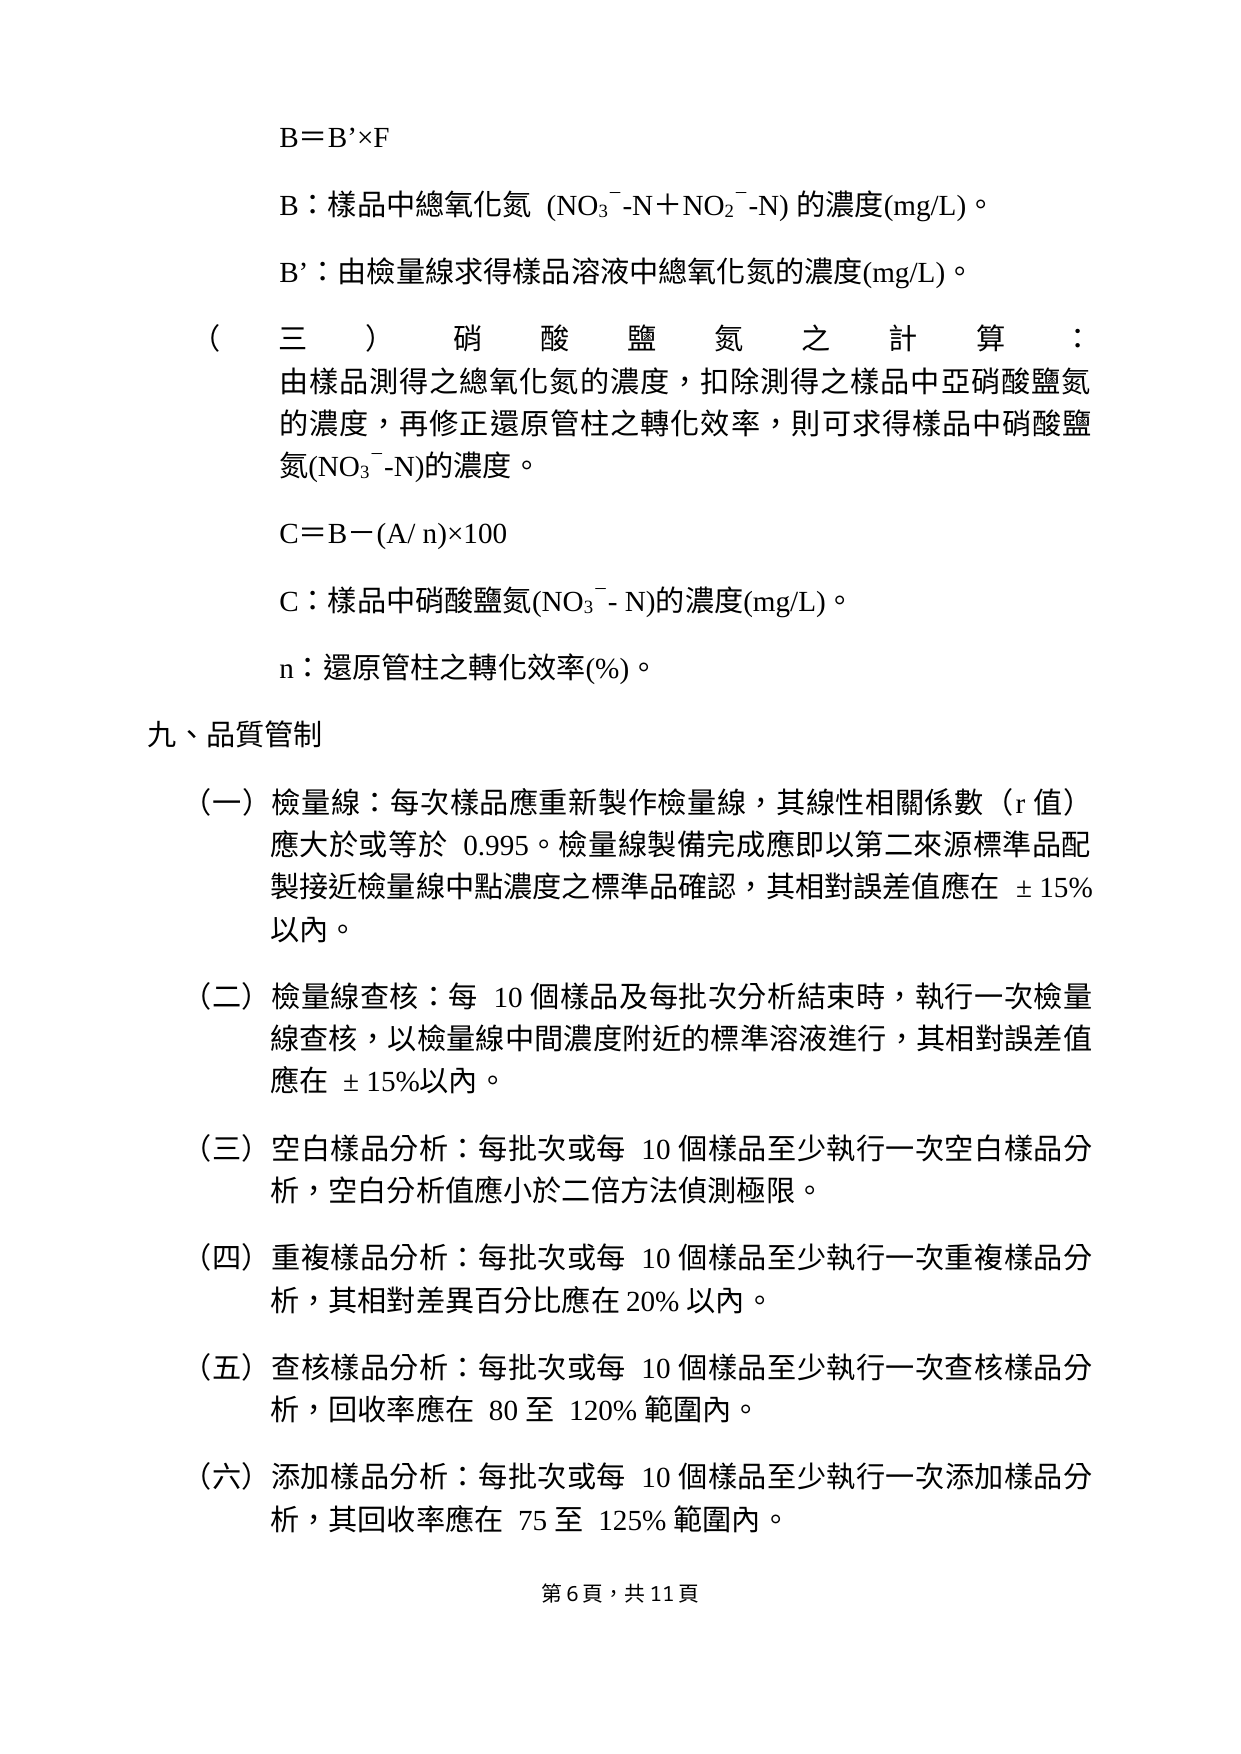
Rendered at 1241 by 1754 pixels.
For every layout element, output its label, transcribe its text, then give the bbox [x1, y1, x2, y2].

text n：還原管柱之轉化效率(%)。 [221, 644, 1092, 687]
text （二）檢量線查核：每 10 個樣品及每批次分析結束時，執行一次檢量線查核，以檢量線中間濃度附近的標準溶液進行，其相對誤差值應在 ± 15%以內。 [182, 973, 1092, 1100]
text （五）查核樣品分析：每批次或每 10 個樣品至少執行一次查核樣品分析，回收率應在 80 至 120% 範圍內。 [182, 1344, 1092, 1429]
text （一）檢量線：每次樣品應重新製作檢量線，其線性相關係數（r 值）應大於或等於 0.995。檢量線製備完成應即以第二來源標準品配製接近檢量線中點濃度之標準品確認，其相對誤差值應在 ± 15%以內。 [182, 779, 1092, 948]
text （四）重複樣品分析：每批次或每 10 個樣品至少執行一次重複樣品分析，其相對差異百分比應在20% 以內。 [182, 1235, 1092, 1319]
text B＝B’×F [221, 114, 1092, 156]
text B’：由檢量線求得樣品溶液中總氧化氮的濃度(mg/L)。 [221, 248, 1092, 291]
text B：樣品中總氧化氮 (NO3－-N＋NO2－-N) 的濃度(mg/L)。 [221, 181, 1092, 223]
text （三）空白樣品分析：每批次或每 10 個樣品至少執行一次空白樣品分析，空白分析值應小於二倍方法偵測極限。 [182, 1125, 1092, 1210]
text （三）硝酸鹽氮之計算： 由樣品測得之總氧化氮的濃度，扣除測得之樣品中亞硝酸鹽氮的濃度，再修正還原管柱之轉化效率，則可求得樣品中硝酸鹽氮(NO3－-N)的濃度。 [191, 316, 1092, 485]
text C：樣品中硝酸鹽氮(NO3－- N)的濃度(mg/L)。 [221, 577, 1092, 619]
text 九、品質管制 [148, 712, 1092, 754]
text C＝B－(A/ n)×100 [221, 510, 1092, 552]
text （六）添加樣品分析：每批次或每 10 個樣品至少執行一次添加樣品分析，其回收率應在 75 至 125% 範圍內。 [182, 1454, 1092, 1538]
